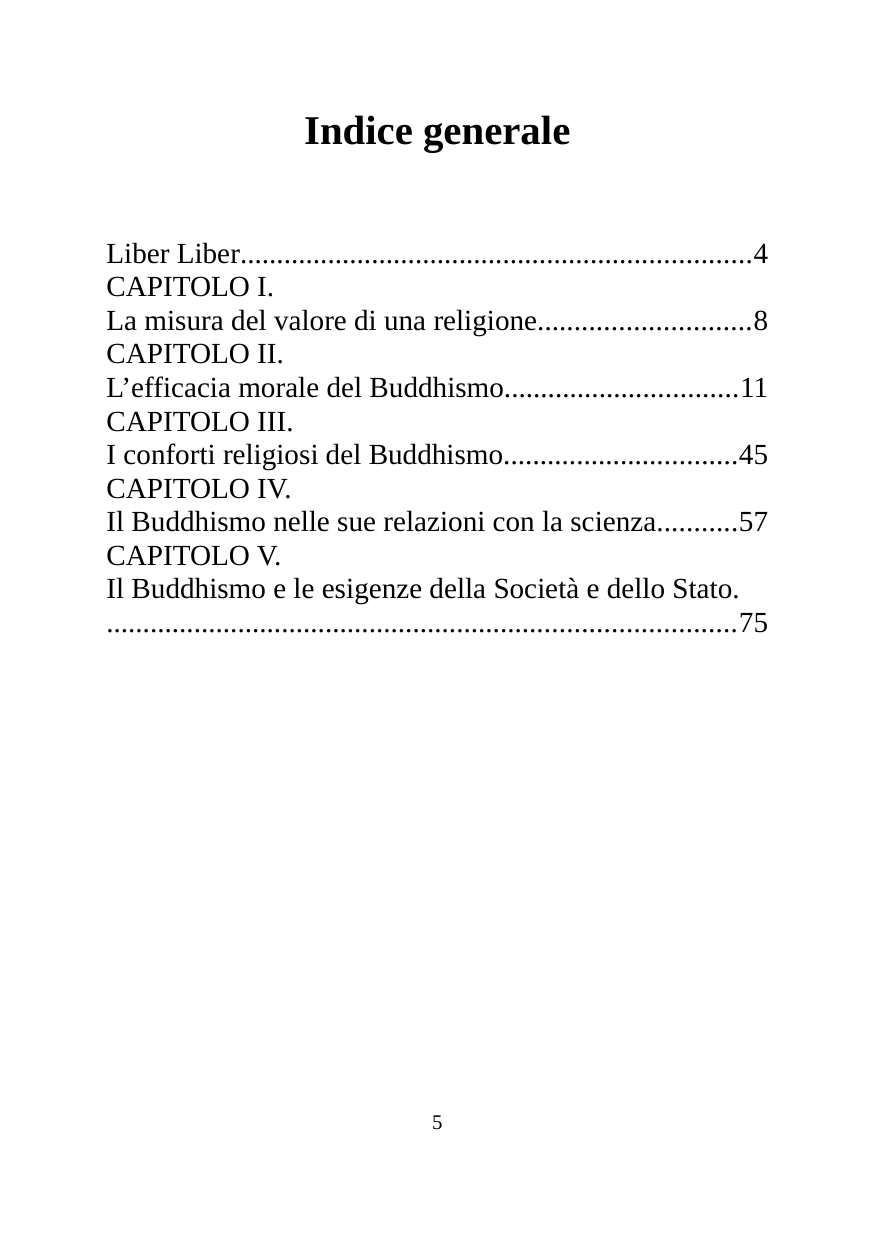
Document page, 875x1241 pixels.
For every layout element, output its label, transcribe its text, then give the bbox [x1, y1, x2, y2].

text Liber Liber 4 [106, 236, 768, 269]
text CAPITOLO V. Il Buddhismo e le esigenze della Società e dello Stato. 75 [106, 538, 768, 638]
text CAPITOLO II. L’efficacia morale del Buddhismo. 11 [106, 337, 768, 404]
text CAPITOLO IV. Il Buddhismo nelle sue relazioni con la scienza. 57 [106, 471, 768, 538]
text CAPITOLO III. I conforti religiosi del Buddhismo. 45 [106, 404, 768, 471]
subtitle Indice generale [106, 106, 768, 153]
text CAPITOLO I. La misura del valore di una religione. 8 [106, 269, 768, 337]
